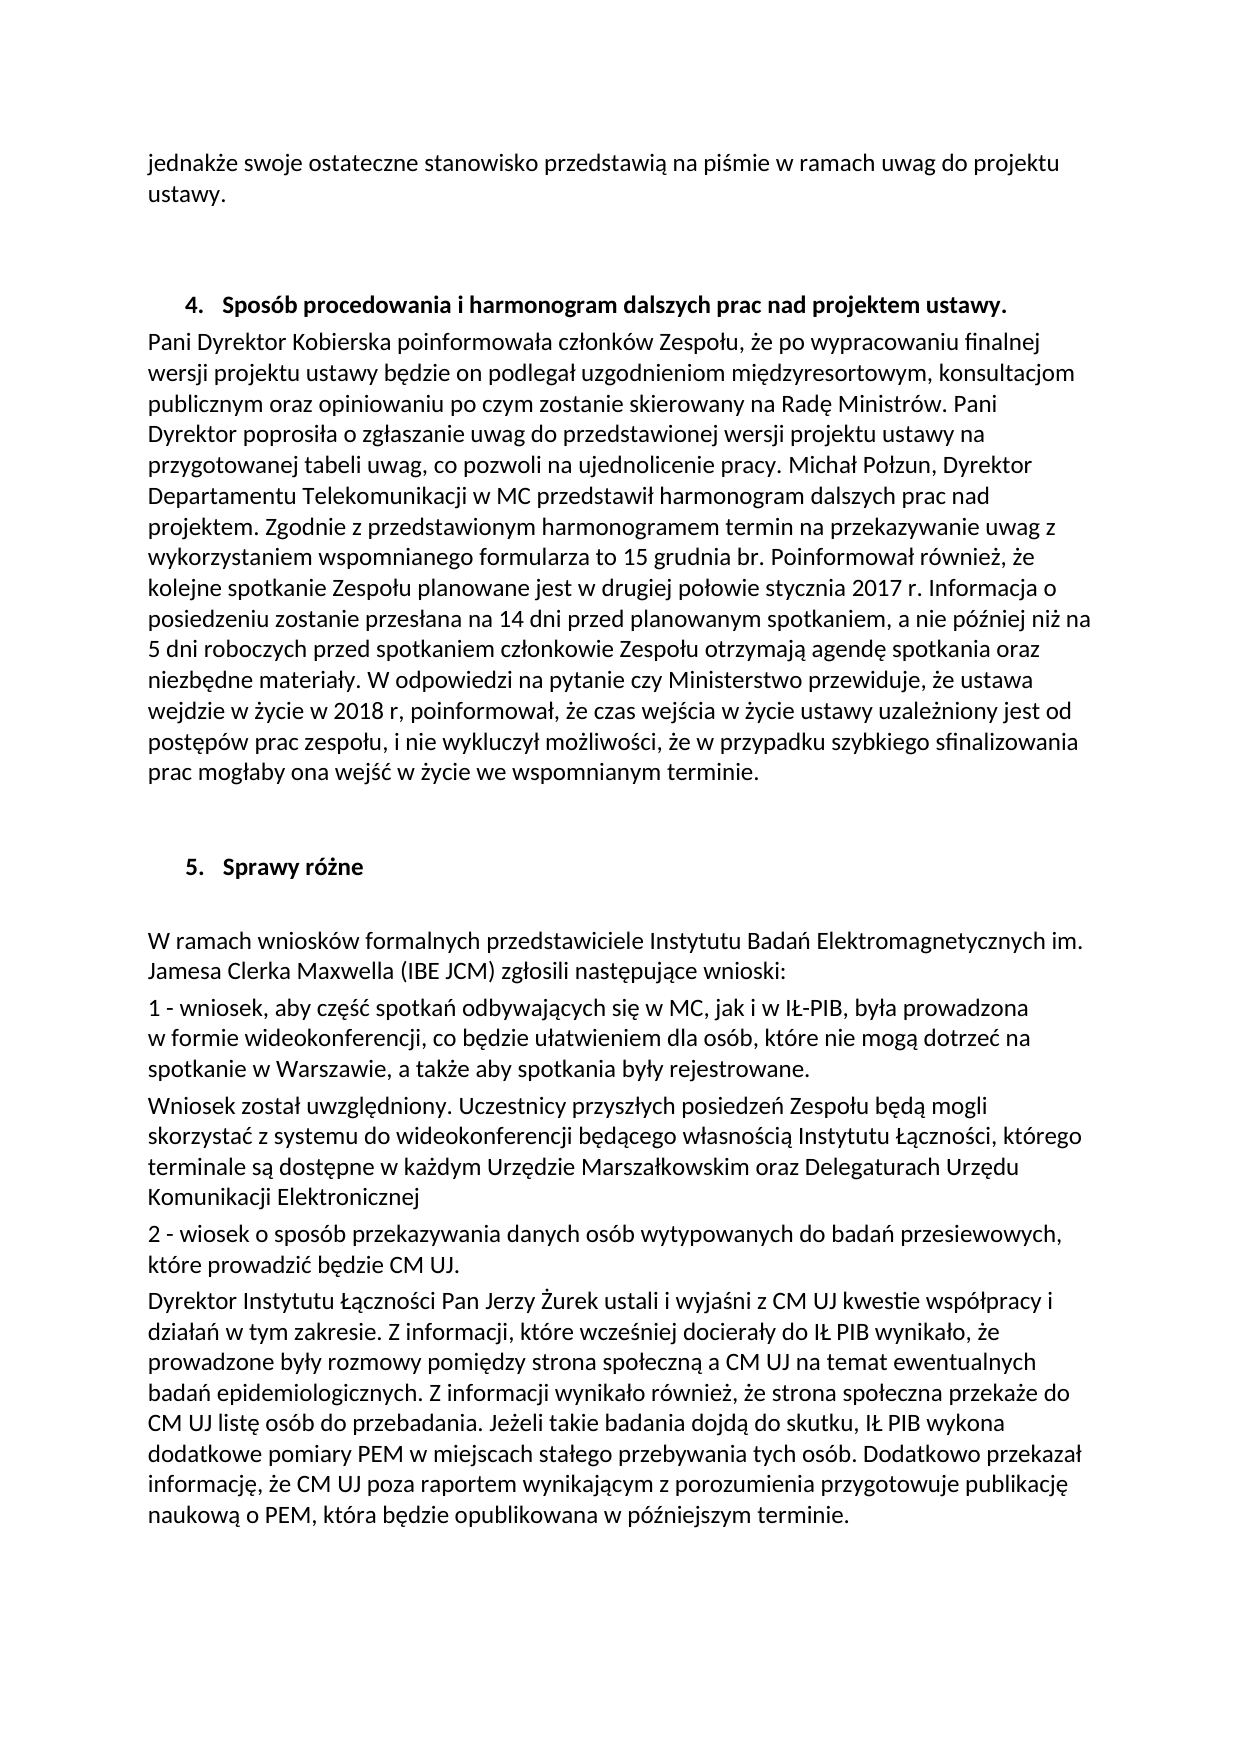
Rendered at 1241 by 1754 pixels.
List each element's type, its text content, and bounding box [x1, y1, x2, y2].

text Wniosek został uwzględniony. Uczestnicy przyszłych posiedzeń Zespołu będą mogli skorzystać z systemu do wideokonferencji będącego własnością Instytutu Łączności, którego terminale są dostępne w każdym Urzędzie Marszałkowskim oraz Delegaturach Urzędu Komunikacji Elektronicznej [148, 1090, 1093, 1212]
list Sprawy różne [185, 851, 1093, 882]
list Sposób procedowania i harmonogram dalszych prac nad projektem ustawy. [185, 289, 1093, 320]
text 1 - wniosek, aby część spotkań odbywających się w MC, jak i w IŁ-PIB, była prowadzona w formie wideokonferencji, co będzie ułatwieniem dla osób, które nie mogą dotrzeć na spotkanie w Warszawie, a także aby spotkania były rejestrowane. [148, 992, 1093, 1084]
text W ramach wniosków formalnych przedstawiciele Instytutu Badań Elektromagnetycznych im. Jamesa Clerka Maxwella (IBE JCM) zgłosili następujące wnioski: [148, 925, 1093, 986]
text Dyrektor Instytutu Łączności Pan Jerzy Żurek ustali i wyjaśni z CM UJ kwestie współpracy i działań w tym zakresie. Z informacji, które wcześniej docierały do IŁ PIB wynikało, że prowadzone były rozmowy pomiędzy strona społeczną a CM UJ na temat ewentualnych badań epidemiologicznych. Z informacji wynikało również, że strona społeczna przekaże do CM UJ listę osób do przebadania. Jeżeli takie badania dojdą do skutku, IŁ PIB wykona dodatkowe pomiary PEM w miejscach stałego przebywania tych osób. Dodatkowo przekazał informację, że CM UJ poza raportem wynikającym z porozumienia przygotowuje publikację naukową o PEM, która będzie opublikowana w późniejszym terminie. [148, 1286, 1093, 1530]
text 2 - wiosek o sposób przekazywania danych osób wytypowanych do badań przesiewowych, które prowadzić będzie CM UJ. [148, 1218, 1093, 1279]
text Pani Dyrektor Kobierska poinformowała członków Zespołu, że po wypracowaniu finalnej wersji projektu ustawy będzie on podlegał uzgodnieniom międzyresortowym, konsultacjom publicznym oraz opiniowaniu po czym zostanie skierowany na Radę Ministrów. Pani Dyrektor poprosiła o zgłaszanie uwag do przedstawionej wersji projektu ustawy na przygotowanej tabeli uwag, co pozwoli na ujednolicenie pracy. Michał Połzun, Dyrektor Departamentu Telekomunikacji w MC przedstawił harmonogram dalszych prac nad projektem. Zgodnie z przedstawionym harmonogramem termin na przekazywanie uwag z wykorzystaniem wspomnianego formularza to 15 grudnia br. Poinformował również, że kolejne spotkanie Zespołu planowane jest w drugiej połowie stycznia 2017 r. Informacja o posiedzeniu zostanie przesłana na 14 dni przed planowanym spotkaniem, a nie później niż na 5 dni roboczych przed spotkaniem członkowie Zespołu otrzymają agendę spotkania oraz niezbędne materiały. W odpowiedzi na pytanie czy Ministerstwo przewiduje, że ustawa wejdzie w życie w 2018 r, poinformował, że czas wejścia w życie ustawy uzależniony jest od postępów prac zespołu, i nie wykluczył możliwości, że w przypadku szybkiego sfinalizowania prac mogłaby ona wejść w życie we wspomnianym terminie. [148, 326, 1093, 787]
text jednakże swoje ostateczne stanowisko przedstawią na piśmie w ramach uwag do projektu ustawy. [148, 148, 1093, 209]
